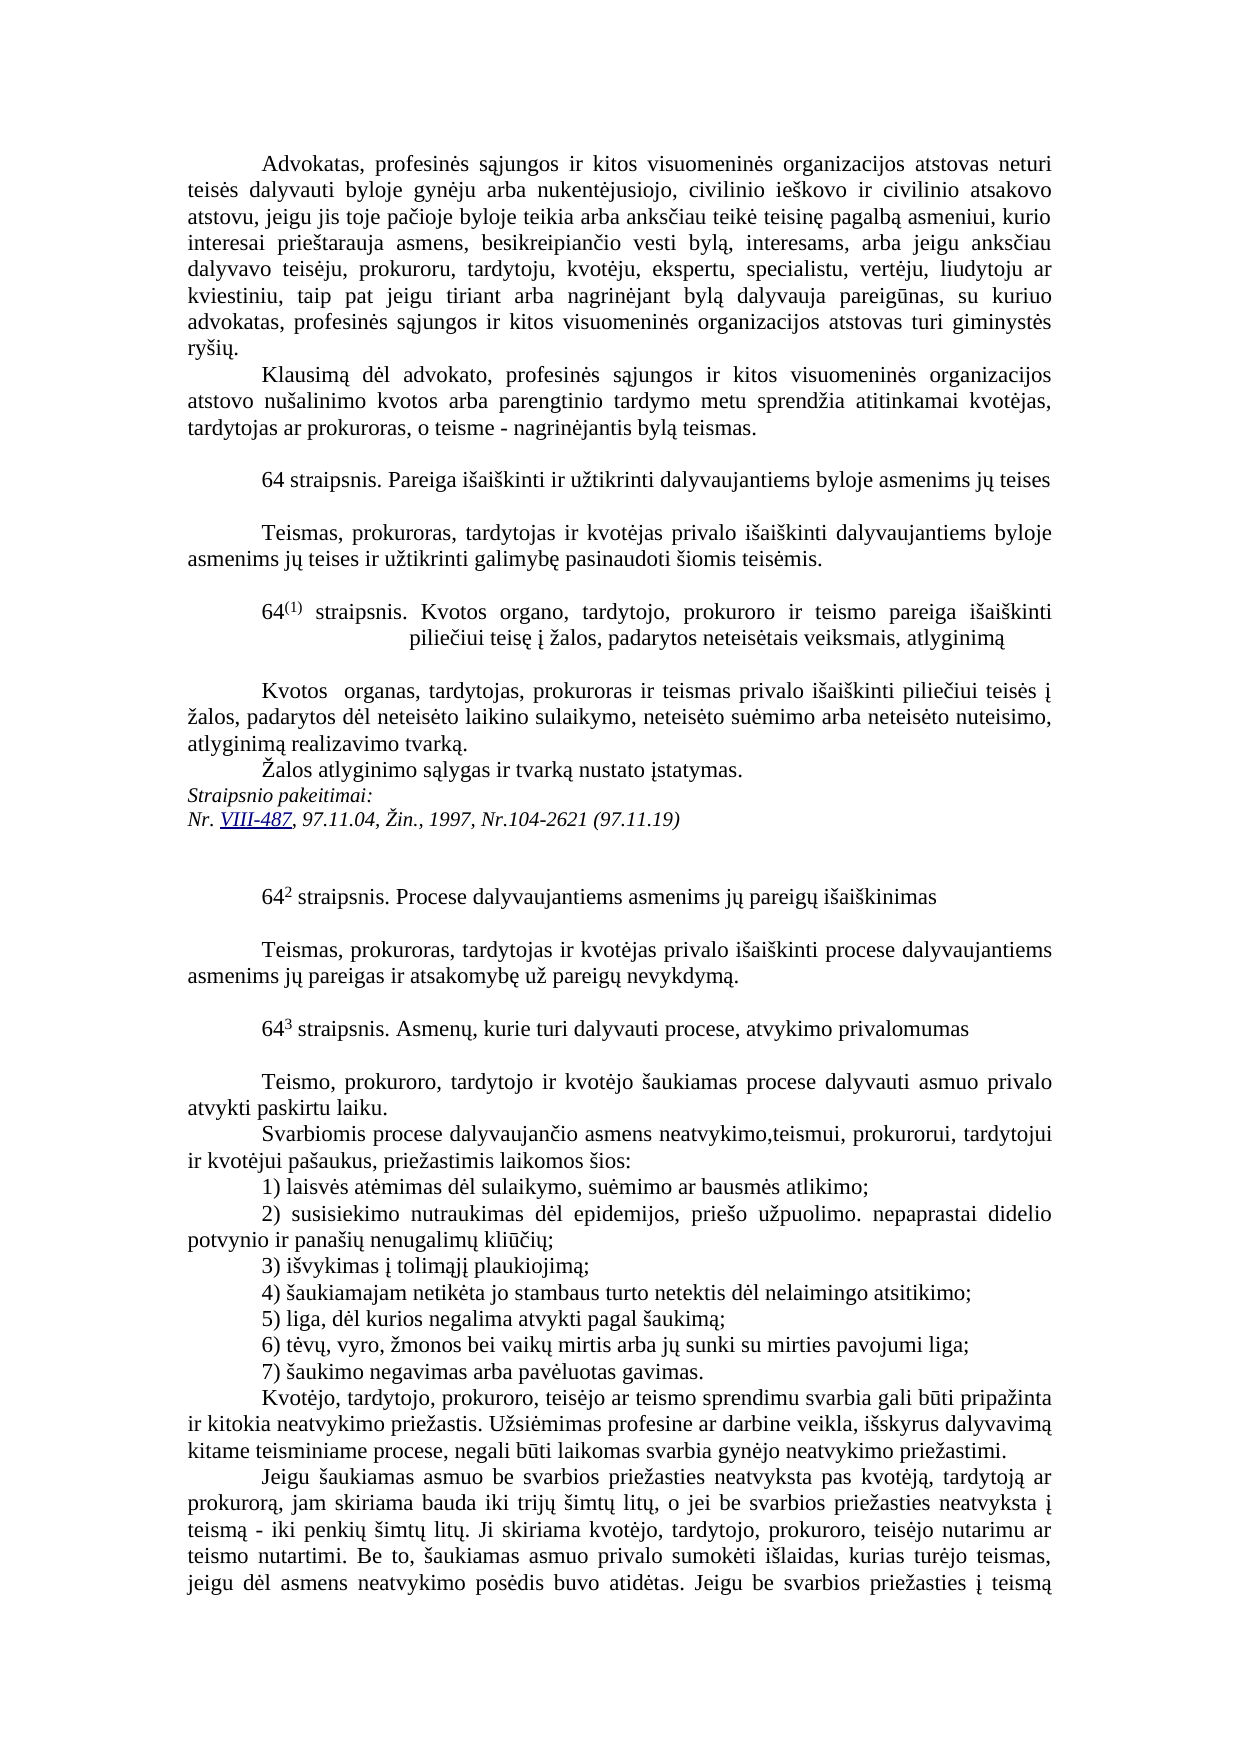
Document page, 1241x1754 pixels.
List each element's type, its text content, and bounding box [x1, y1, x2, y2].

text 4) šaukiamajam netikėta jo stambaus turto netektis dėl nelaimingo atsitikimo; [187, 1279, 1053, 1305]
text Nr. VIII-487, 97.11.04, Žin., 1997, Nr.104-2621 (97.11.19) [187, 807, 1053, 831]
text 642 straipsnis. Procese dalyvaujantiems asmenims jų pareigų išaiškinimas [187, 883, 1053, 910]
text Kvotos organas, tardytojas, prokuroras ir teismas privalo išaiškinti piliečiui teisės į žalos, padarytos dėl neteisėto laikino sulaikymo, neteisėto suėmimo arba neteisėto nuteisimo, atlyginimą realizavimo tvarką. [187, 677, 1053, 756]
text 5) liga, dėl kurios negalima atvykti pagal šaukimą; [187, 1305, 1053, 1331]
text 3) išvykimas į tolimąjį plaukiojimą; [187, 1252, 1053, 1279]
text Jeigu šaukiamas asmuo be svarbios priežasties neatvyksta pas kvotėją, tardytoją ar prokurorą, jam skiriama bauda iki trijų šimtų litų, o jei be svarbios priežasties neatvyksta į teismą - iki penkių šimtų litų. Ji skiriama kvotėjo, tardytojo, prokuroro, teisėjo nutarimu ar teismo nutartimi. Be to, šaukiamas asmuo privalo sumokėti išlaidas, kurias turėjo teismas, jeigu dėl asmens neatvykimo posėdis buvo atidėtas. Jeigu be svarbios priežasties į teismą [187, 1463, 1053, 1595]
text 6) tėvų, vyro, žmonos bei vaikų mirtis arba jų sunki su mirties pavojumi liga; [187, 1331, 1053, 1358]
text Klausimą dėl advokato, profesinės sąjungos ir kitos visuomeninės organizacijos atstovo nušalinimo kvotos arba parengtinio tardymo metu sprendžia atitinkamai kvotėjas, tardytojas ar prokuroras, o teisme - nagrinėjantis bylą teismas. [187, 361, 1053, 440]
text 7) šaukimo negavimas arba pavėluotas gavimas. [187, 1358, 1053, 1384]
text 64 straipsnis. Pareiga išaiškinti ir užtikrinti dalyvaujantiems byloje asmenims jų teises [187, 466, 1053, 493]
text Straipsnio pakeitimai: [187, 782, 1053, 807]
text 2) susisiekimo nutraukimas dėl epidemijos, priešo užpuolimo. nepaprastai didelio potvynio ir panašių nenugalimų kliūčių; [187, 1199, 1053, 1252]
text Teismo, prokuroro, tardytojo ir kvotėjo šaukiamas procese dalyvauti asmuo privalo atvykti paskirtu laiku. [187, 1068, 1053, 1121]
text Teismas, prokuroras, tardytojas ir kvotėjas privalo išaiškinti dalyvaujantiems byloje asmenims jų teises ir užtikrinti galimybę pasinaudoti šiomis teisėmis. [187, 519, 1053, 572]
text Svarbiomis procese dalyvaujančio asmens neatvykimo,teismui, prokurorui, tardytojui ir kvotėjui pašaukus, priežastimis laikomos šios: [187, 1121, 1053, 1173]
text Kvotėjo, tardytojo, prokuroro, teisėjo ar teismo sprendimu svarbia gali būti pripažinta ir kitokia neatvykimo priežastis. Užsiėmimas profesine ar darbine veikla, išskyrus dalyvavimą kitame teisminiame procese, negali būti laikomas svarbia gynėjo neatvykimo priežastimi. [187, 1384, 1053, 1463]
text 64(1) straipsnis. Kvotos organo, tardytojo, prokuroro ir teismo pareiga išaiškinti piliečiui teisę į žalos, padarytos neteisėtais veiksmais, atlyginimą [261, 598, 1053, 651]
text Žalos atlyginimo sąlygas ir tvarką nustato įstatymas. [187, 756, 1053, 782]
text 1) laisvės atėmimas dėl sulaikymo, suėmimo ar bausmės atlikimo; [187, 1173, 1053, 1199]
text 643 straipsnis. Asmenų, kurie turi dalyvauti procese, atvykimo privalomumas [187, 1015, 1053, 1041]
text Advokatas, profesinės sąjungos ir kitos visuomeninės organizacijos atstovas neturi teisės dalyvauti byloje gynėju arba nukentėjusiojo, civilinio ieškovo ir civilinio atsakovo atstovu, jeigu jis toje pačioje byloje teikia arba anksčiau teikė teisinę pagalbą asmeniui, kurio interesai prieštarauja asmens, besikreipiančio vesti bylą, interesams, arba jeigu anksčiau dalyvavo teisėju, prokuroru, tardytoju, kvotėju, ekspertu, specialistu, vertėju, liudytoju ar kviestiniu, taip pat jeigu tiriant arba nagrinėjant bylą dalyvauja pareigūnas, su kuriuo advokatas, profesinės sąjungos ir kitos visuomeninės organizacijos atstovas turi giminystės ryšių. [187, 150, 1053, 361]
text Teismas, prokuroras, tardytojas ir kvotėjas privalo išaiškinti procese dalyvaujantiems asmenims jų pareigas ir atsakomybę už pareigų nevykdymą. [187, 936, 1053, 989]
